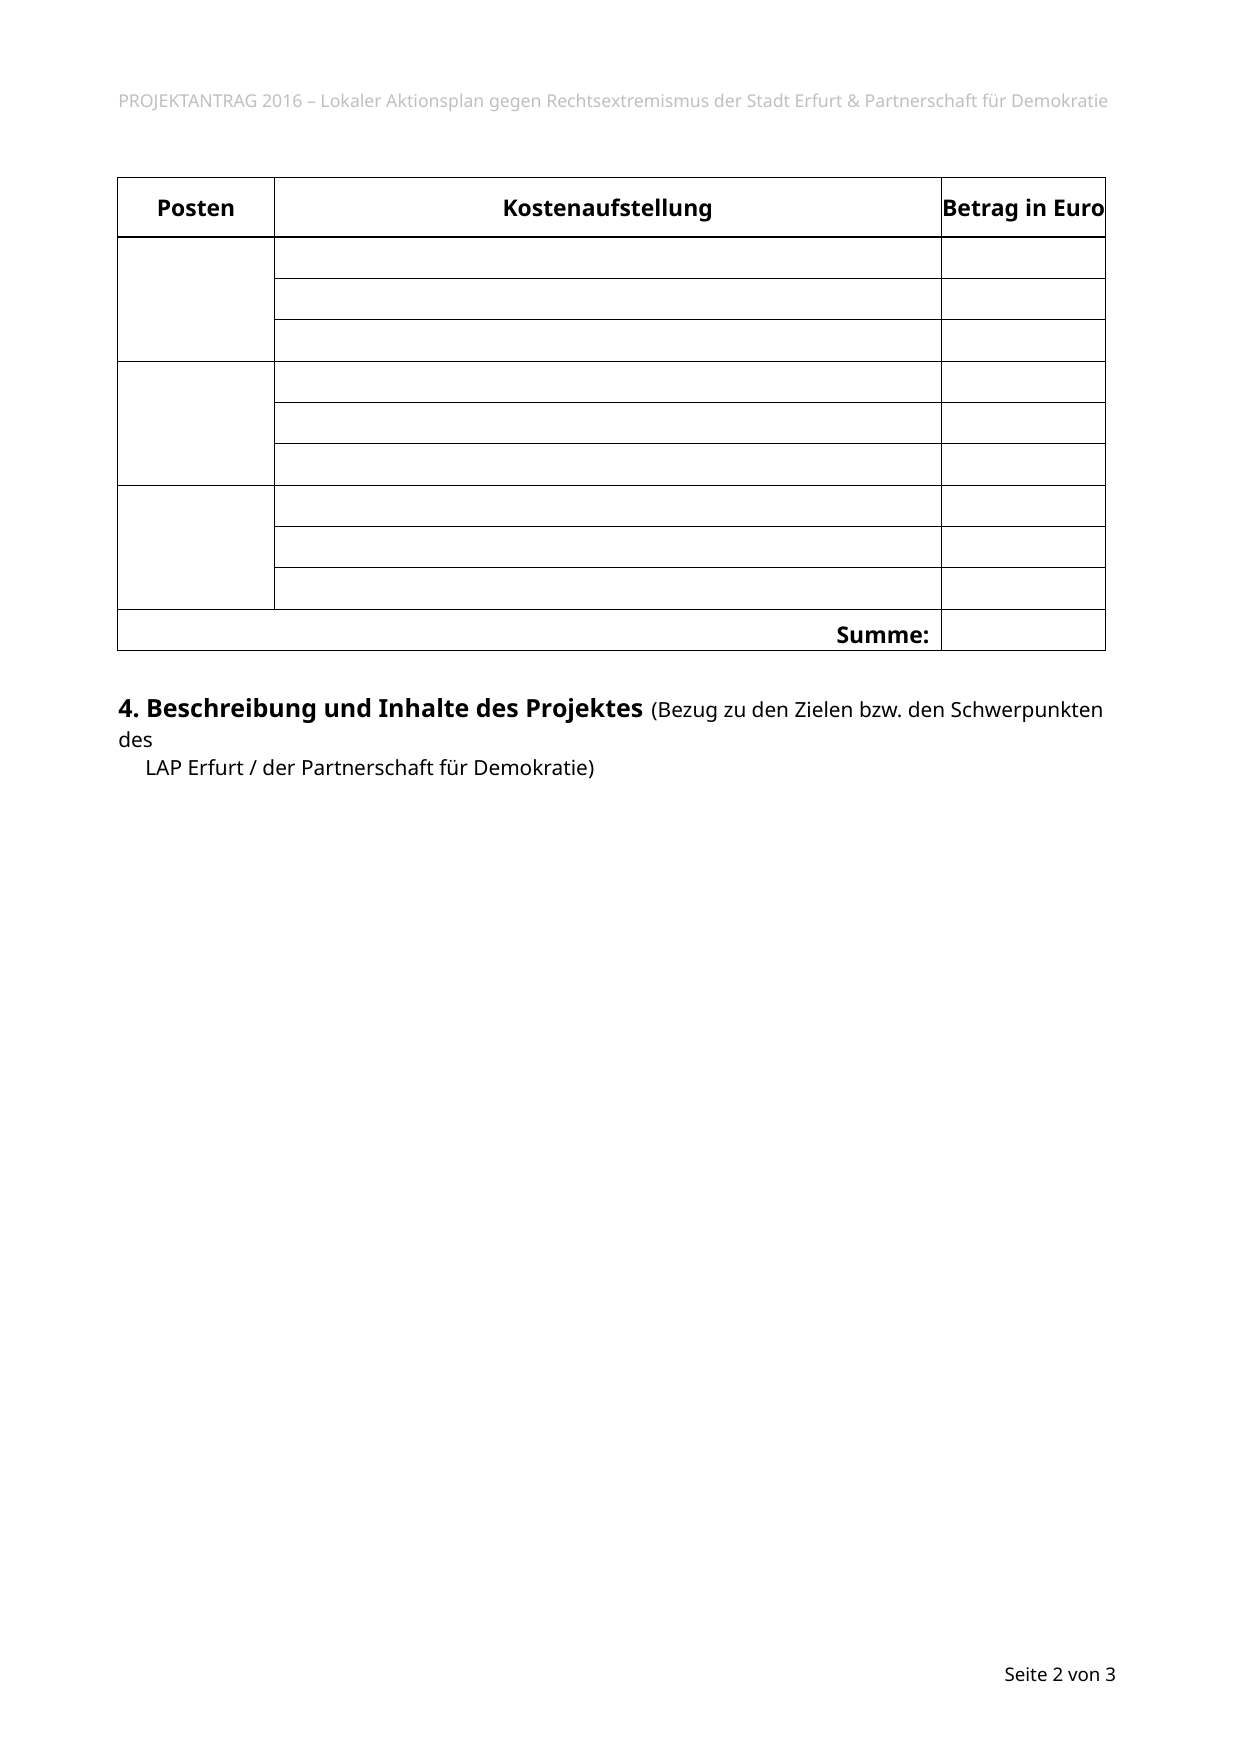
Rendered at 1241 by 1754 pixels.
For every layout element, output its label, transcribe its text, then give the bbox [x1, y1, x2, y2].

table_cell [275, 320, 941, 361]
table_cell [275, 403, 941, 443]
text 4. Beschreibung und Inhalte des Projektes (Bezug zu den Zielen bzw. den Schwerpunkten des [118, 691, 1122, 753]
table_cell [942, 568, 1105, 609]
table_cell [942, 403, 1105, 443]
table_cell [942, 527, 1105, 567]
table_cell [118, 362, 274, 484]
table_cell [275, 527, 941, 567]
table_cell [942, 610, 1105, 650]
table_cell [942, 238, 1105, 278]
table_cell [275, 568, 941, 609]
table_cell [942, 320, 1105, 361]
table_header Posten [118, 178, 274, 236]
table_cell [275, 238, 941, 278]
table_cell [275, 444, 941, 484]
table_cell [942, 362, 1105, 402]
table_cell [942, 444, 1105, 484]
table_cell [275, 486, 941, 526]
table_cell [942, 279, 1105, 319]
table_header Betrag in Euro [942, 178, 1105, 236]
table_cell [118, 238, 274, 361]
table_cell [275, 362, 941, 402]
text LAP Erfurt / der Partnerschaft für Demokratie) [118, 753, 1122, 782]
table_cell Summe: [118, 610, 941, 650]
table_header Kostenaufstellung [275, 178, 941, 236]
table_cell [942, 486, 1105, 526]
table_cell [118, 486, 274, 609]
table_cell [275, 279, 941, 319]
